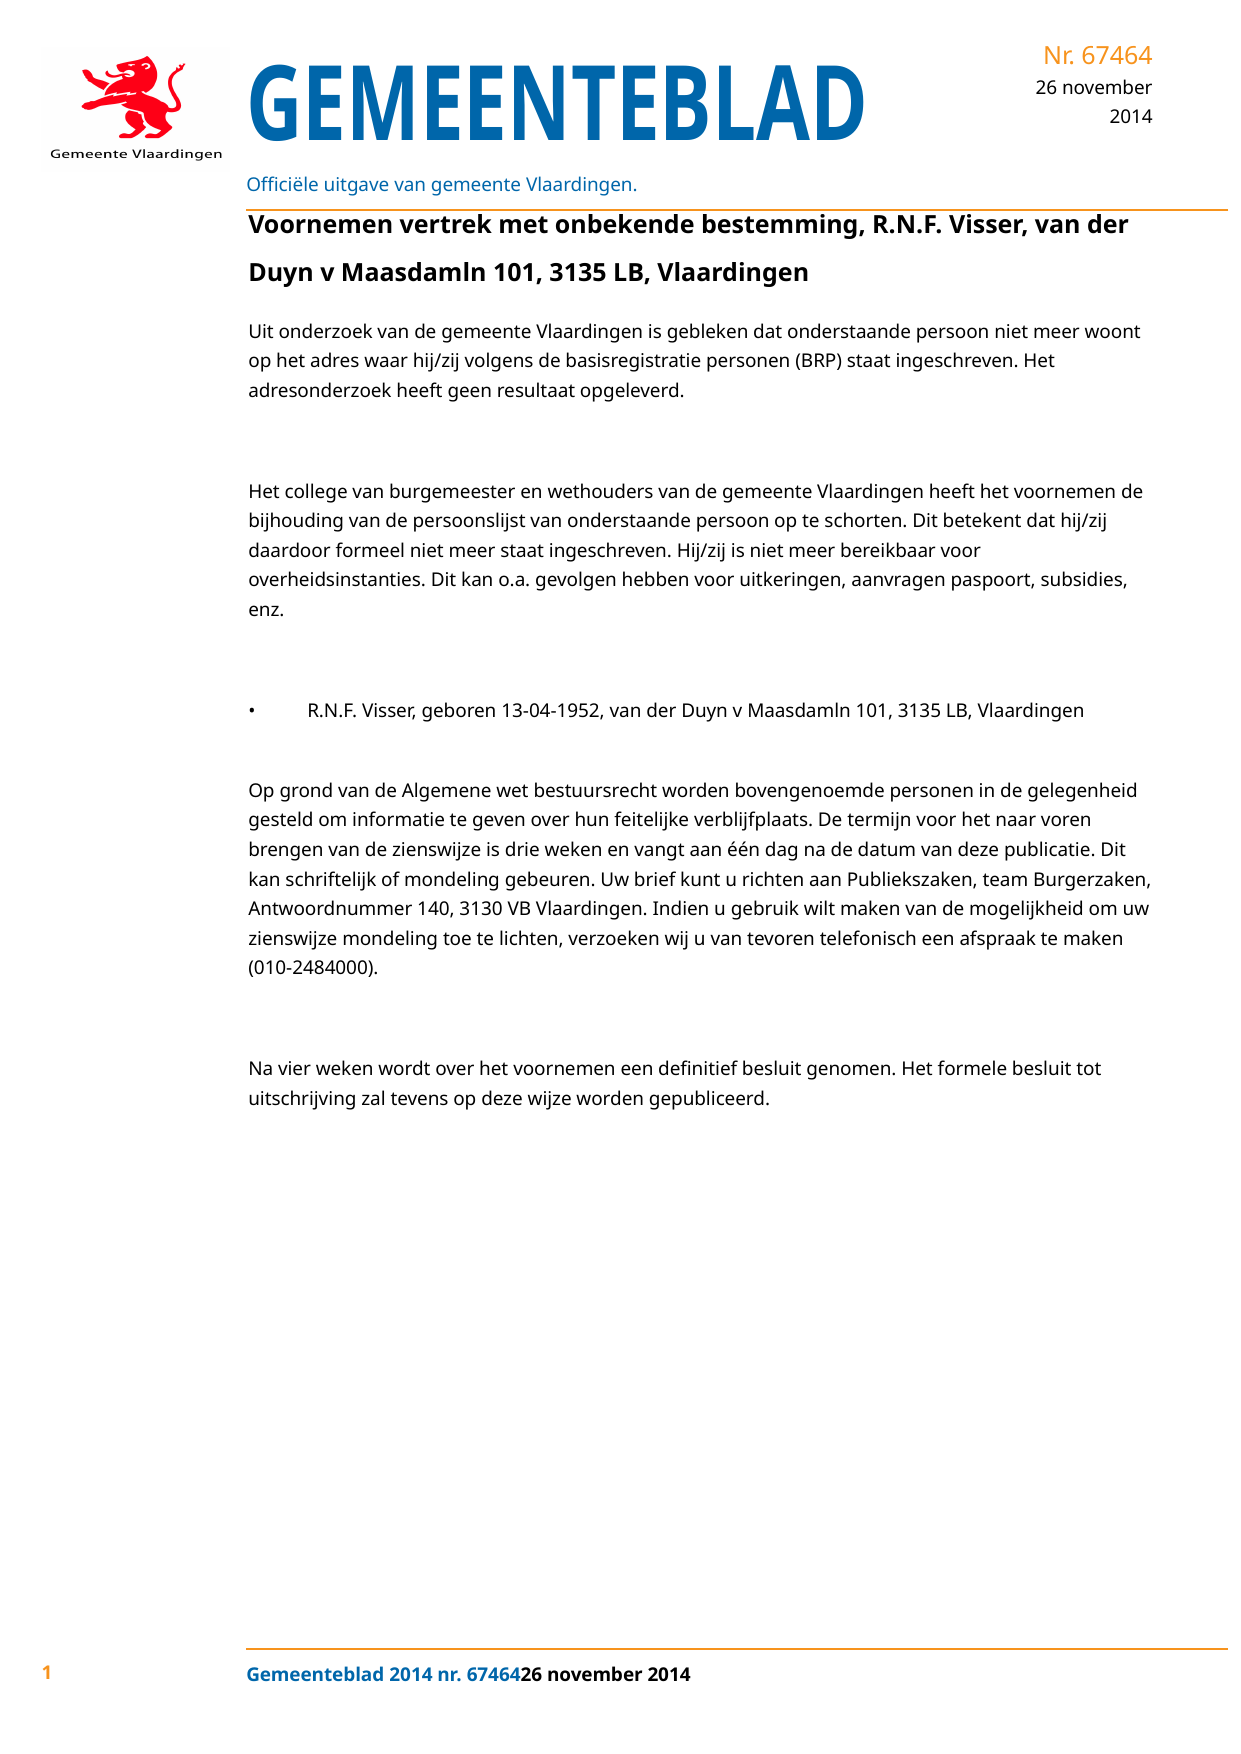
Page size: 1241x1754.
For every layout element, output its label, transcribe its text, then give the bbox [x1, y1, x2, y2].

text Het college van burgemeester en wethouders van de gemeente Vlaardingen heeft het voornemen de bijhouding van de persoonslijst van onderstaande persoon op te schorten. Dit betekent dat hij/zij daardoor formeel niet meer staat ingeschreven. Hij/zij is niet meer bereikbaar voor overheidsinstanties. Dit kan o.a. gevolgen hebben voor uitkeringen, aanvragen paspoort, subsidies, enz. [248, 478, 1152, 622]
text Op grond van de Algemene wet bestuursrecht worden bovengenoemde personen in de gelegenheid gesteld om informatie te geven over hun feitelijke verblijfplaats. De termijn voor het naar voren brengen van de zienswijze is drie weken en vangt aan één dag na de datum van deze publicatie. Dit kan schriftelijk of mondeling gebeuren. Uw brief kunt u richten aan Publiekszaken, team Burgerzaken, Antwoordnummer 140, 3130 VB Vlaardingen. Indien u gebruik wilt maken van de mogelijkheid om uw zienswijze mondeling toe te lichten, verzoeken wij u van tevoren telefonisch een afspraak te maken (010-2484000). [248, 777, 1152, 980]
text Na vier weken wordt over het voornemen een definitief besluit genomen. Het formele besluit tot uitschrijving zal tevens op deze wijze worden gepubliceerd. [248, 1055, 1152, 1111]
text Uit onderzoek van de gemeente Vlaardingen is gebleken dat onderstaande persoon niet meer woont op het adres waar hij/zij volgens de basisregistratie personen (BRP) staat ingeschreven. Het adresonderzoek heeft geen resultaat opgeleverd. [248, 318, 1152, 403]
picture [41, 47, 231, 172]
text Voornemen vertrek met onbekende bestemming, R.N.F. Visser, van der Duyn v Maasdamln 101, 3135 LB, Vlaardingen [248, 211, 1152, 288]
list R.N.F. Visser, geboren 13-04-1952, van der Duyn v Maasdamln 101, 3135 LB, Vlaardingen [248, 697, 1152, 723]
